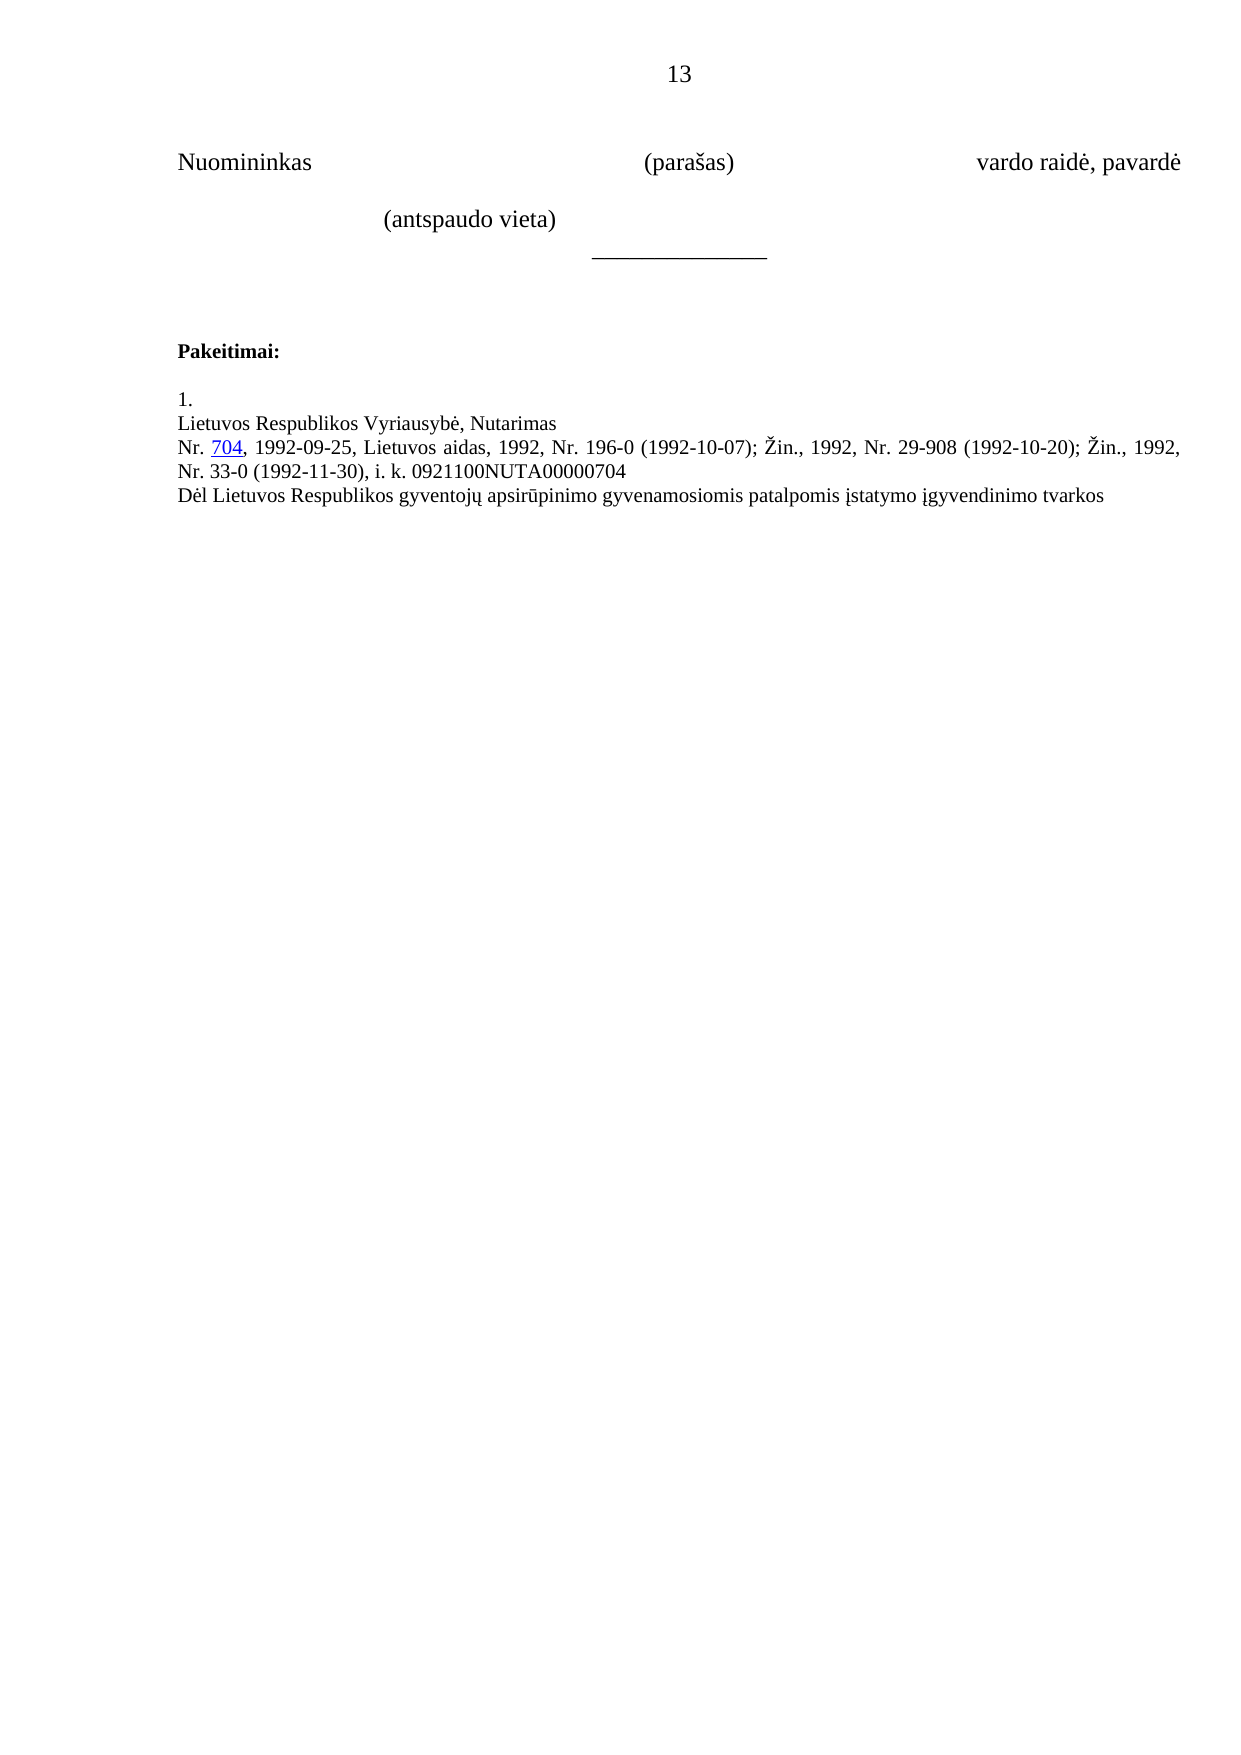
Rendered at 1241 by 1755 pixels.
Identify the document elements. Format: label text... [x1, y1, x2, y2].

text Pakeitimai: [177, 339, 1181, 363]
text 1. [177, 387, 1181, 411]
text Dėl Lietuvos Respublikos gyventojų apsirūpinimo gyvenamosiomis patalpomis įstatymo įgyvendinimo tvarkos [177, 483, 1181, 507]
text ______________ [177, 233, 1181, 262]
text Lietuvos Respublikos Vyriausybė, Nutarimas [177, 411, 1181, 435]
text Nr. 704, 1992-09-25, Lietuvos aidas, 1992, Nr. 196-0 (1992-10-07); Žin., 1992, Nr. 29-908 (1992-10-20); Žin., 1992, Nr. 33-0 (1992-11-30), i. k. 0921100NUTA00000704 [177, 435, 1181, 483]
text (antspaudo vieta) [177, 204, 1181, 233]
text Nuomininkas (parašas) vardo raidė, pavardė [177, 147, 1181, 176]
